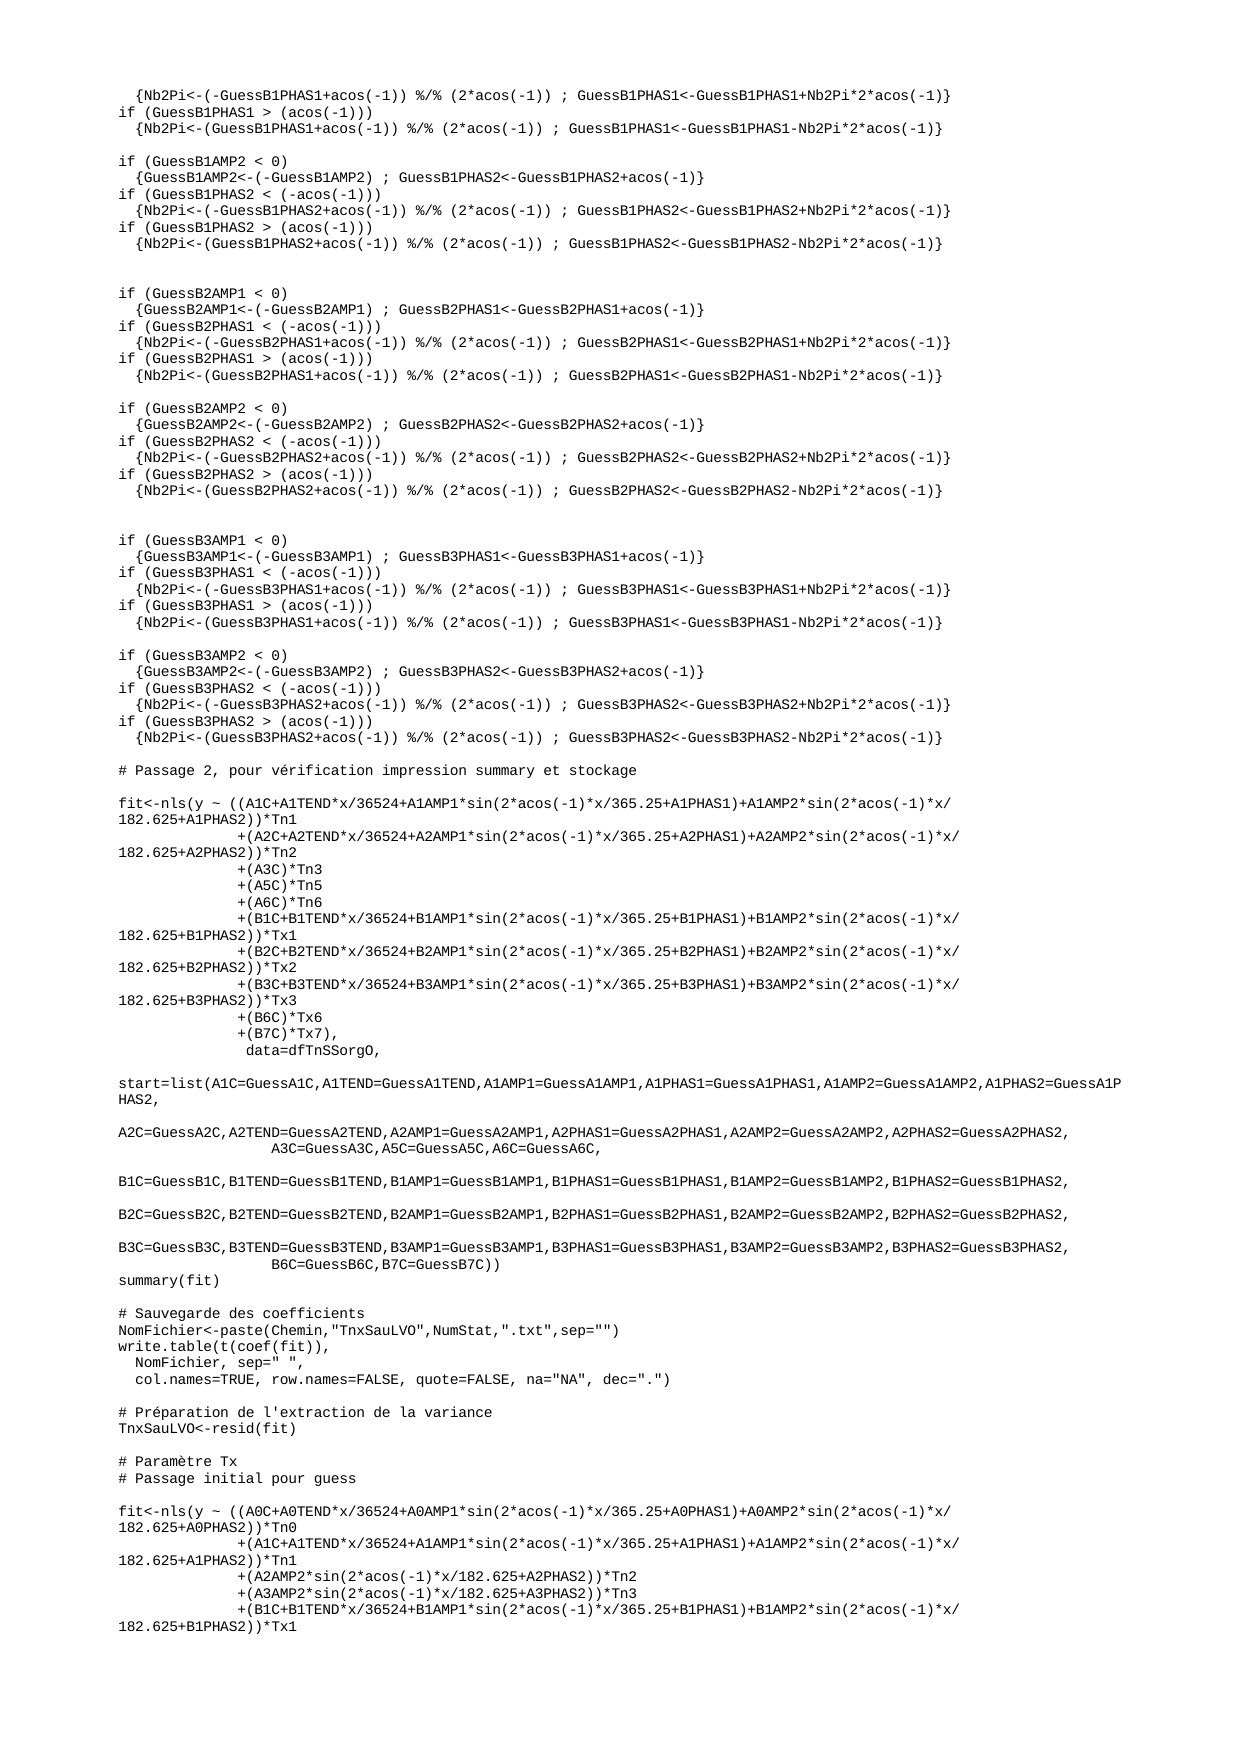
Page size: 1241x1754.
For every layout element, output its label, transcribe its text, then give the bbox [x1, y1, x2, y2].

text TnxSauLVO<-resid(fit) [118, 1422, 1122, 1438]
text B1C=GuessB1C,B1TEND=GuessB1TEND,B1AMP1=GuessB1AMP1,B1PHAS1=GuessB1PHAS1,B1AMP2=GuessB1AMP2,B1PHAS2=GuessB1PHAS2, [118, 1158, 1122, 1191]
text {Nb2Pi<-(GuessB1PHAS1+acos(-1)) %/% (2*acos(-1)) ; GuessB1PHAS1<-GuessB1PHAS1-Nb2Pi*2*acos(-1)} [118, 121, 1122, 138]
text {GuessB2AMP1<-(-GuessB2AMP1) ; GuessB2PHAS1<-GuessB2PHAS1+acos(-1)} [118, 302, 1122, 319]
text {Nb2Pi<-(GuessB2PHAS2+acos(-1)) %/% (2*acos(-1)) ; GuessB2PHAS2<-GuessB2PHAS2-Nb2Pi*2*acos(-1)} [118, 483, 1122, 500]
text if (GuessB3PHAS2 > (acos(-1))) [118, 714, 1122, 730]
text {GuessB3AMP2<-(-GuessB3AMP2) ; GuessB3PHAS2<-GuessB3PHAS2+acos(-1)} [118, 664, 1122, 681]
text +(B1C+B1TEND*x/36524+B1AMP1*sin(2*acos(-1)*x/365.25+B1PHAS1)+B1AMP2*sin(2*acos(-1)*x/182.625+B1PHAS2))*Tx1 [118, 911, 1122, 944]
text B2C=GuessB2C,B2TEND=GuessB2TEND,B2AMP1=GuessB2AMP1,B2PHAS1=GuessB2PHAS1,B2AMP2=GuessB2AMP2,B2PHAS2=GuessB2PHAS2, [118, 1191, 1122, 1224]
text B3C=GuessB3C,B3TEND=GuessB3TEND,B3AMP1=GuessB3AMP1,B3PHAS1=GuessB3PHAS1,B3AMP2=GuessB3AMP2,B3PHAS2=GuessB3PHAS2, [118, 1224, 1122, 1257]
text A2C=GuessA2C,A2TEND=GuessA2TEND,A2AMP1=GuessA2AMP1,A2PHAS1=GuessA2PHAS1,A2AMP2=GuessA2AMP2,A2PHAS2=GuessA2PHAS2, [118, 1109, 1122, 1142]
text if (GuessB3PHAS1 < (-acos(-1))) [118, 566, 1122, 582]
text A3C=GuessA3C,A5C=GuessA5C,A6C=GuessA6C, [118, 1142, 1122, 1158]
text {Nb2Pi<-(-GuessB3PHAS1+acos(-1)) %/% (2*acos(-1)) ; GuessB3PHAS1<-GuessB3PHAS1+Nb2Pi*2*acos(-1)} [118, 582, 1122, 599]
text +(B6C)*Tx6 [118, 1010, 1122, 1027]
text {Nb2Pi<-(-GuessB2PHAS1+acos(-1)) %/% (2*acos(-1)) ; GuessB2PHAS1<-GuessB2PHAS1+Nb2Pi*2*acos(-1)} [118, 335, 1122, 352]
text B6C=GuessB6C,B7C=GuessB7C)) [118, 1257, 1122, 1273]
text if (GuessB2PHAS2 > (acos(-1))) [118, 467, 1122, 483]
text +(B7C)*Tx7), [118, 1027, 1122, 1043]
text if (GuessB2PHAS2 < (-acos(-1))) [118, 434, 1122, 451]
text # Passage initial pour guess [118, 1471, 1122, 1487]
text if (GuessB2PHAS1 < (-acos(-1))) [118, 319, 1122, 335]
text +(B1C+B1TEND*x/36524+B1AMP1*sin(2*acos(-1)*x/365.25+B1PHAS1)+B1AMP2*sin(2*acos(-1)*x/182.625+B1PHAS2))*Tx1 [118, 1603, 1122, 1636]
text {GuessB2AMP2<-(-GuessB2AMP2) ; GuessB2PHAS2<-GuessB2PHAS2+acos(-1)} [118, 418, 1122, 434]
text +(A2AMP2*sin(2*acos(-1)*x/182.625+A2PHAS2))*Tn2 [118, 1570, 1122, 1586]
text col.names=TRUE, row.names=FALSE, quote=FALSE, na="NA", dec=".") [118, 1372, 1122, 1389]
text NomFichier<-paste(Chemin,"TnxSauLVO",NumStat,".txt",sep="") [118, 1323, 1122, 1339]
text if (GuessB2PHAS1 > (acos(-1))) [118, 352, 1122, 368]
text +(B3C+B3TEND*x/36524+B3AMP1*sin(2*acos(-1)*x/365.25+B3PHAS1)+B3AMP2*sin(2*acos(-1)*x/182.625+B3PHAS2))*Tx3 [118, 977, 1122, 1010]
text {GuessB3AMP1<-(-GuessB3AMP1) ; GuessB3PHAS1<-GuessB3PHAS1+acos(-1)} [118, 549, 1122, 566]
text # Préparation de l'extraction de la variance [118, 1405, 1122, 1422]
text if (GuessB1PHAS2 > (acos(-1))) [118, 220, 1122, 237]
text {Nb2Pi<-(-GuessB2PHAS2+acos(-1)) %/% (2*acos(-1)) ; GuessB2PHAS2<-GuessB2PHAS2+Nb2Pi*2*acos(-1)} [118, 451, 1122, 467]
text start=list(A1C=GuessA1C,A1TEND=GuessA1TEND,A1AMP1=GuessA1AMP1,A1PHAS1=GuessA1PHAS1,A1AMP2=GuessA1AMP2,A1PHAS2=GuessA1PHAS2, [118, 1059, 1122, 1109]
text {Nb2Pi<-(-GuessB1PHAS1+acos(-1)) %/% (2*acos(-1)) ; GuessB1PHAS1<-GuessB1PHAS1+Nb2Pi*2*acos(-1)} [118, 88, 1122, 105]
text +(A3AMP2*sin(2*acos(-1)*x/182.625+A3PHAS2))*Tn3 [118, 1586, 1122, 1603]
text # Passage 2, pour vérification impression summary et stockage [118, 763, 1122, 780]
text +(A2C+A2TEND*x/36524+A2AMP1*sin(2*acos(-1)*x/365.25+A2PHAS1)+A2AMP2*sin(2*acos(-1)*x/182.625+A2PHAS2))*Tn2 [118, 829, 1122, 862]
text write.table(t(coef(fit)), [118, 1339, 1122, 1356]
text {Nb2Pi<-(GuessB2PHAS1+acos(-1)) %/% (2*acos(-1)) ; GuessB2PHAS1<-GuessB2PHAS1-Nb2Pi*2*acos(-1)} [118, 368, 1122, 385]
text {Nb2Pi<-(GuessB1PHAS2+acos(-1)) %/% (2*acos(-1)) ; GuessB1PHAS2<-GuessB1PHAS2-Nb2Pi*2*acos(-1)} [118, 237, 1122, 253]
text if (GuessB2AMP2 < 0) [118, 401, 1122, 418]
text if (GuessB1AMP2 < 0) [118, 154, 1122, 171]
text if (GuessB3PHAS2 < (-acos(-1))) [118, 681, 1122, 697]
text # Paramètre Tx [118, 1454, 1122, 1471]
text +(A3C)*Tn3 [118, 862, 1122, 878]
text {Nb2Pi<-(GuessB3PHAS1+acos(-1)) %/% (2*acos(-1)) ; GuessB3PHAS1<-GuessB3PHAS1-Nb2Pi*2*acos(-1)} [118, 615, 1122, 632]
text data=dfTnSSorgO, [118, 1043, 1122, 1059]
text # Sauvegarde des coefficients [118, 1306, 1122, 1323]
text {Nb2Pi<-(-GuessB3PHAS2+acos(-1)) %/% (2*acos(-1)) ; GuessB3PHAS2<-GuessB3PHAS2+Nb2Pi*2*acos(-1)} [118, 697, 1122, 714]
text if (GuessB2AMP1 < 0) [118, 286, 1122, 302]
text {Nb2Pi<-(GuessB3PHAS2+acos(-1)) %/% (2*acos(-1)) ; GuessB3PHAS2<-GuessB3PHAS2-Nb2Pi*2*acos(-1)} [118, 730, 1122, 747]
text if (GuessB3AMP2 < 0) [118, 648, 1122, 664]
text if (GuessB1PHAS1 > (acos(-1))) [118, 105, 1122, 121]
text summary(fit) [118, 1273, 1122, 1290]
text {Nb2Pi<-(-GuessB1PHAS2+acos(-1)) %/% (2*acos(-1)) ; GuessB1PHAS2<-GuessB1PHAS2+Nb2Pi*2*acos(-1)} [118, 204, 1122, 220]
text if (GuessB3AMP1 < 0) [118, 533, 1122, 549]
text +(A5C)*Tn5 [118, 878, 1122, 895]
text if (GuessB1PHAS2 < (-acos(-1))) [118, 187, 1122, 204]
text if (GuessB3PHAS1 > (acos(-1))) [118, 599, 1122, 615]
text fit<-nls(y ~ ((A1C+A1TEND*x/36524+A1AMP1*sin(2*acos(-1)*x/365.25+A1PHAS1)+A1AMP2*sin(2*acos(-1)*x/182.625+A1PHAS2))*Tn1 [118, 796, 1122, 829]
text {GuessB1AMP2<-(-GuessB1AMP2) ; GuessB1PHAS2<-GuessB1PHAS2+acos(-1)} [118, 171, 1122, 187]
text +(A1C+A1TEND*x/36524+A1AMP1*sin(2*acos(-1)*x/365.25+A1PHAS1)+A1AMP2*sin(2*acos(-1)*x/182.625+A1PHAS2))*Tn1 [118, 1537, 1122, 1570]
text NomFichier, sep=" ", [118, 1356, 1122, 1372]
text +(A6C)*Tn6 [118, 895, 1122, 911]
text +(B2C+B2TEND*x/36524+B2AMP1*sin(2*acos(-1)*x/365.25+B2PHAS1)+B2AMP2*sin(2*acos(-1)*x/182.625+B2PHAS2))*Tx2 [118, 944, 1122, 977]
text fit<-nls(y ~ ((A0C+A0TEND*x/36524+A0AMP1*sin(2*acos(-1)*x/365.25+A0PHAS1)+A0AMP2*sin(2*acos(-1)*x/182.625+A0PHAS2))*Tn0 [118, 1504, 1122, 1537]
